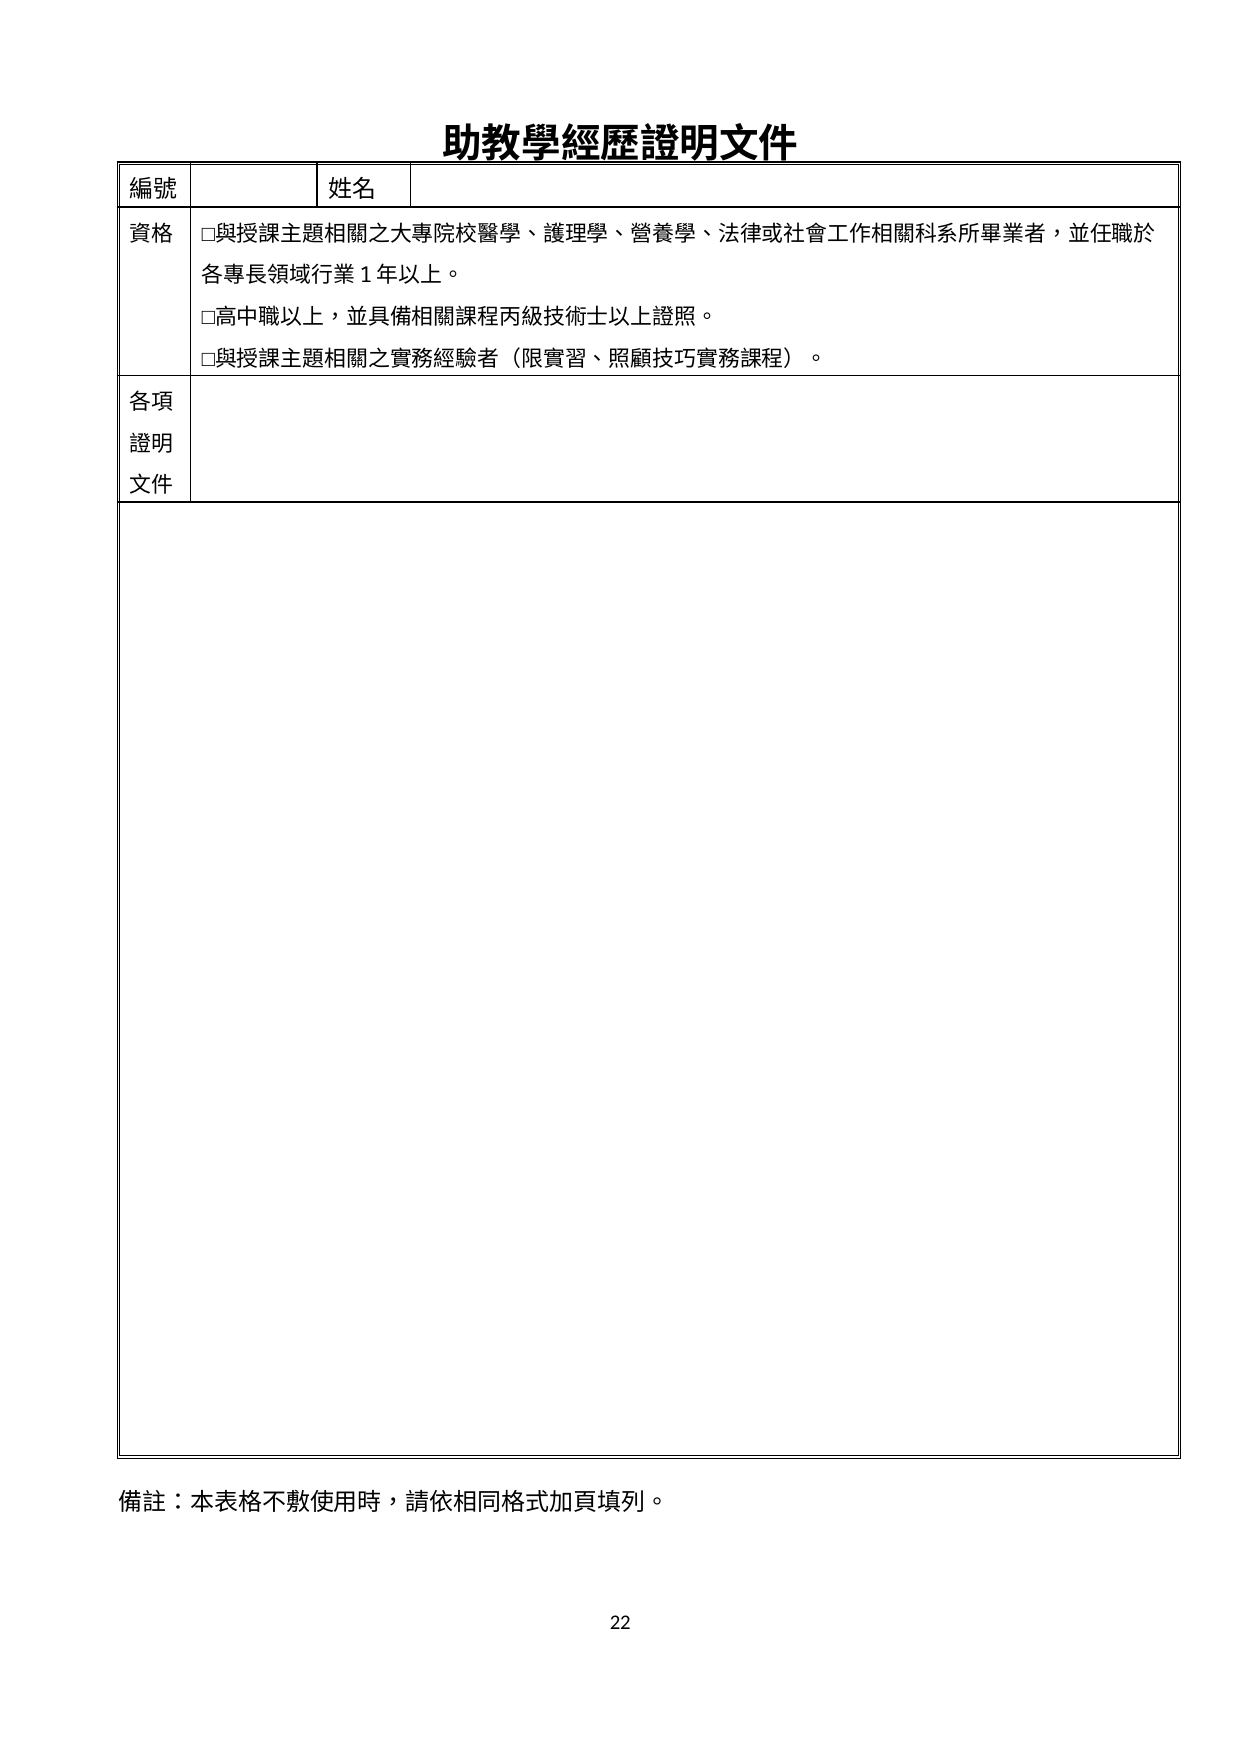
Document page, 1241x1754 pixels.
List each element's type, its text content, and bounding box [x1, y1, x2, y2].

table_header [411, 165, 1178, 206]
table_cell 資格 [120, 208, 190, 374]
table_cell [120, 503, 1178, 1455]
text 助教學經歷證明文件 [118, 99, 1122, 161]
table_header 編號 [120, 165, 190, 206]
table_cell □與授課主題相關之大專院校醫學、護理學、營養學、法律或社會工作相關科系所畢業者，並任職於各專長領域行業1年以上。 □高中職以上，並具備相關課程丙級技術士以上證照。 □與授課主題相關之實務經驗者（限實習、照顧技巧實務課程）。 [191, 208, 1178, 374]
table_cell 各項證明文件 [120, 376, 190, 501]
table_header [191, 165, 316, 206]
text 備註：本表格不敷使用時，請依相同格式加頁填列。 [118, 1459, 1122, 1521]
table_cell [191, 376, 1178, 501]
table_header 姓名 [318, 165, 410, 206]
